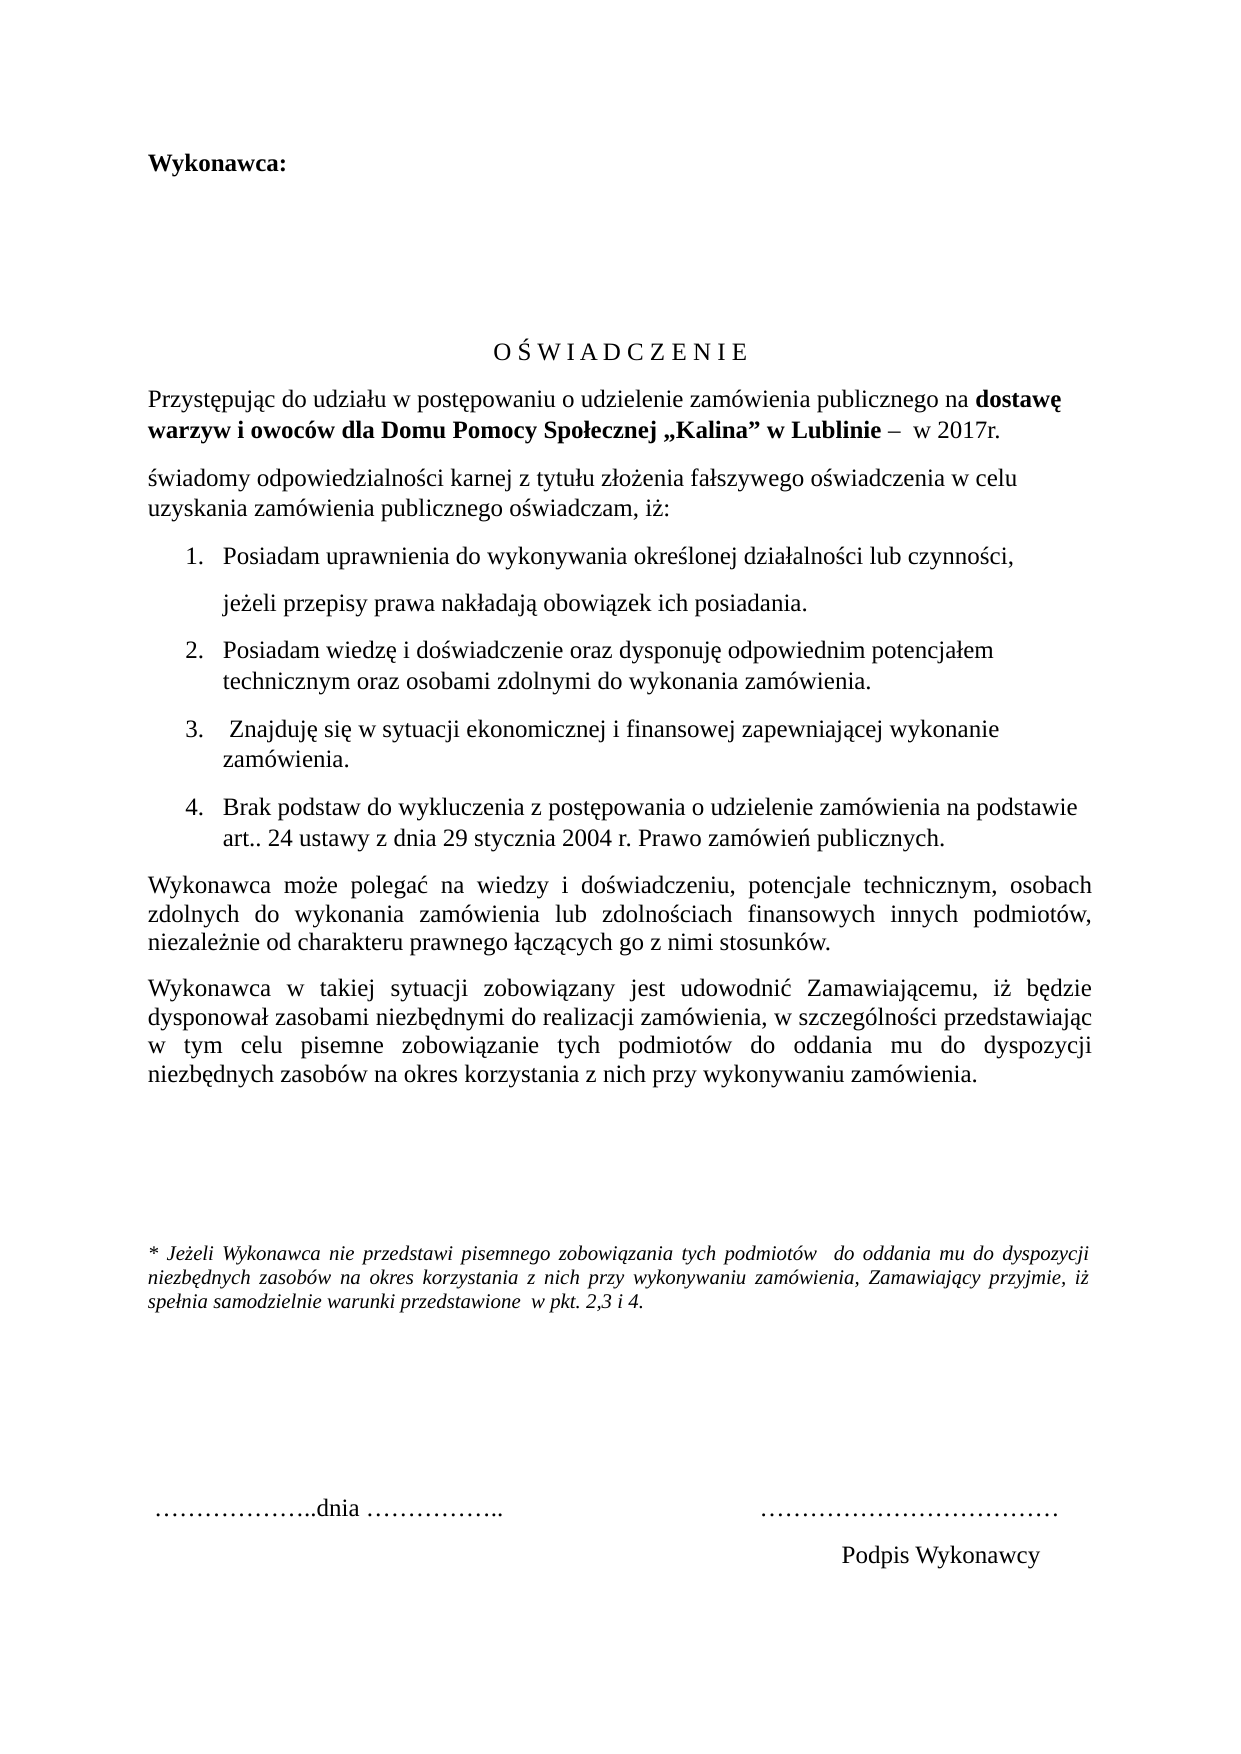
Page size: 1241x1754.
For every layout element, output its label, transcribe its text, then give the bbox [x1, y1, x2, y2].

text Wykonawca może polegać na wiedzy i doświadczeniu, potencjale technicznym, osobach zdolnych do wykonania zamówienia lub zdolnościach finansowych innych podmiotów, niezależnie od charakteru prawnego łączących go z nimi stosunków. [148, 870, 1093, 956]
text O Ś W I A D C Z E N I E [148, 337, 1093, 366]
list Posiadam uprawnienia do wykonywania określonej działalności lub czynności, [185, 541, 1093, 569]
text Wykonawca: [148, 148, 1093, 176]
list Brak podstaw do wykluczenia z postępowania o udzielenie zamówienia na podstawie art.. 24 ustawy z dnia 29 stycznia 2004 r. Prawo zamówień publicznych. [185, 792, 1093, 851]
text świadomy odpowiedzialności karnej z tytułu złożenia fałszywego oświadczenia w celu uzyskania zamówienia publicznego oświadczam, iż: [148, 463, 1093, 522]
text ………………..dnia …………….. ……………………………… [148, 1493, 1093, 1521]
text Przystępując do udziału w postępowaniu o udzielenie zamówienia publicznego na dostawę warzyw i owoców dla Domu Pomocy Społecznej „Kalina” w Lublinie – w 2017r. [148, 384, 1093, 444]
list Posiadam wiedzę i doświadczenie oraz dysponuję odpowiednim potencjałem technicznym oraz osobami zdolnymi do wykonania zamówienia. [185, 636, 1093, 695]
text Wykonawca w takiej sytuacji zobowiązany jest udowodnić Zamawiającemu, iż będzie dysponował zasobami niezbędnymi do realizacji zamówienia, w szczególności przedstawiając w tym celu pisemne zobowiązanie tych podmiotów do oddania mu do dyspozycji niezbędnych zasobów na okres korzystania z nich przy wykonywaniu zamówienia. [148, 973, 1093, 1088]
text * Jeżeli Wykonawca nie przedstawi pisemnego zobowiązania tych podmiotów do oddania mu do dyspozycji niezbędnych zasobów na okres korzystania z nich przy wykonywaniu zamówienia, Zamawiający przyjmie, iż spełnia samodzielnie warunki przedstawione w pkt. 2,3 i 4. [148, 1241, 1093, 1313]
list Znajduję się w sytuacji ekonomicznej i finansowej zapewniającej wykonanie zamówienia. [185, 714, 1093, 773]
list jeżeli przepisy prawa nakładają obowiązek ich posiadania. [223, 588, 1093, 617]
list Podpis Wykonawcy [223, 1540, 1093, 1569]
